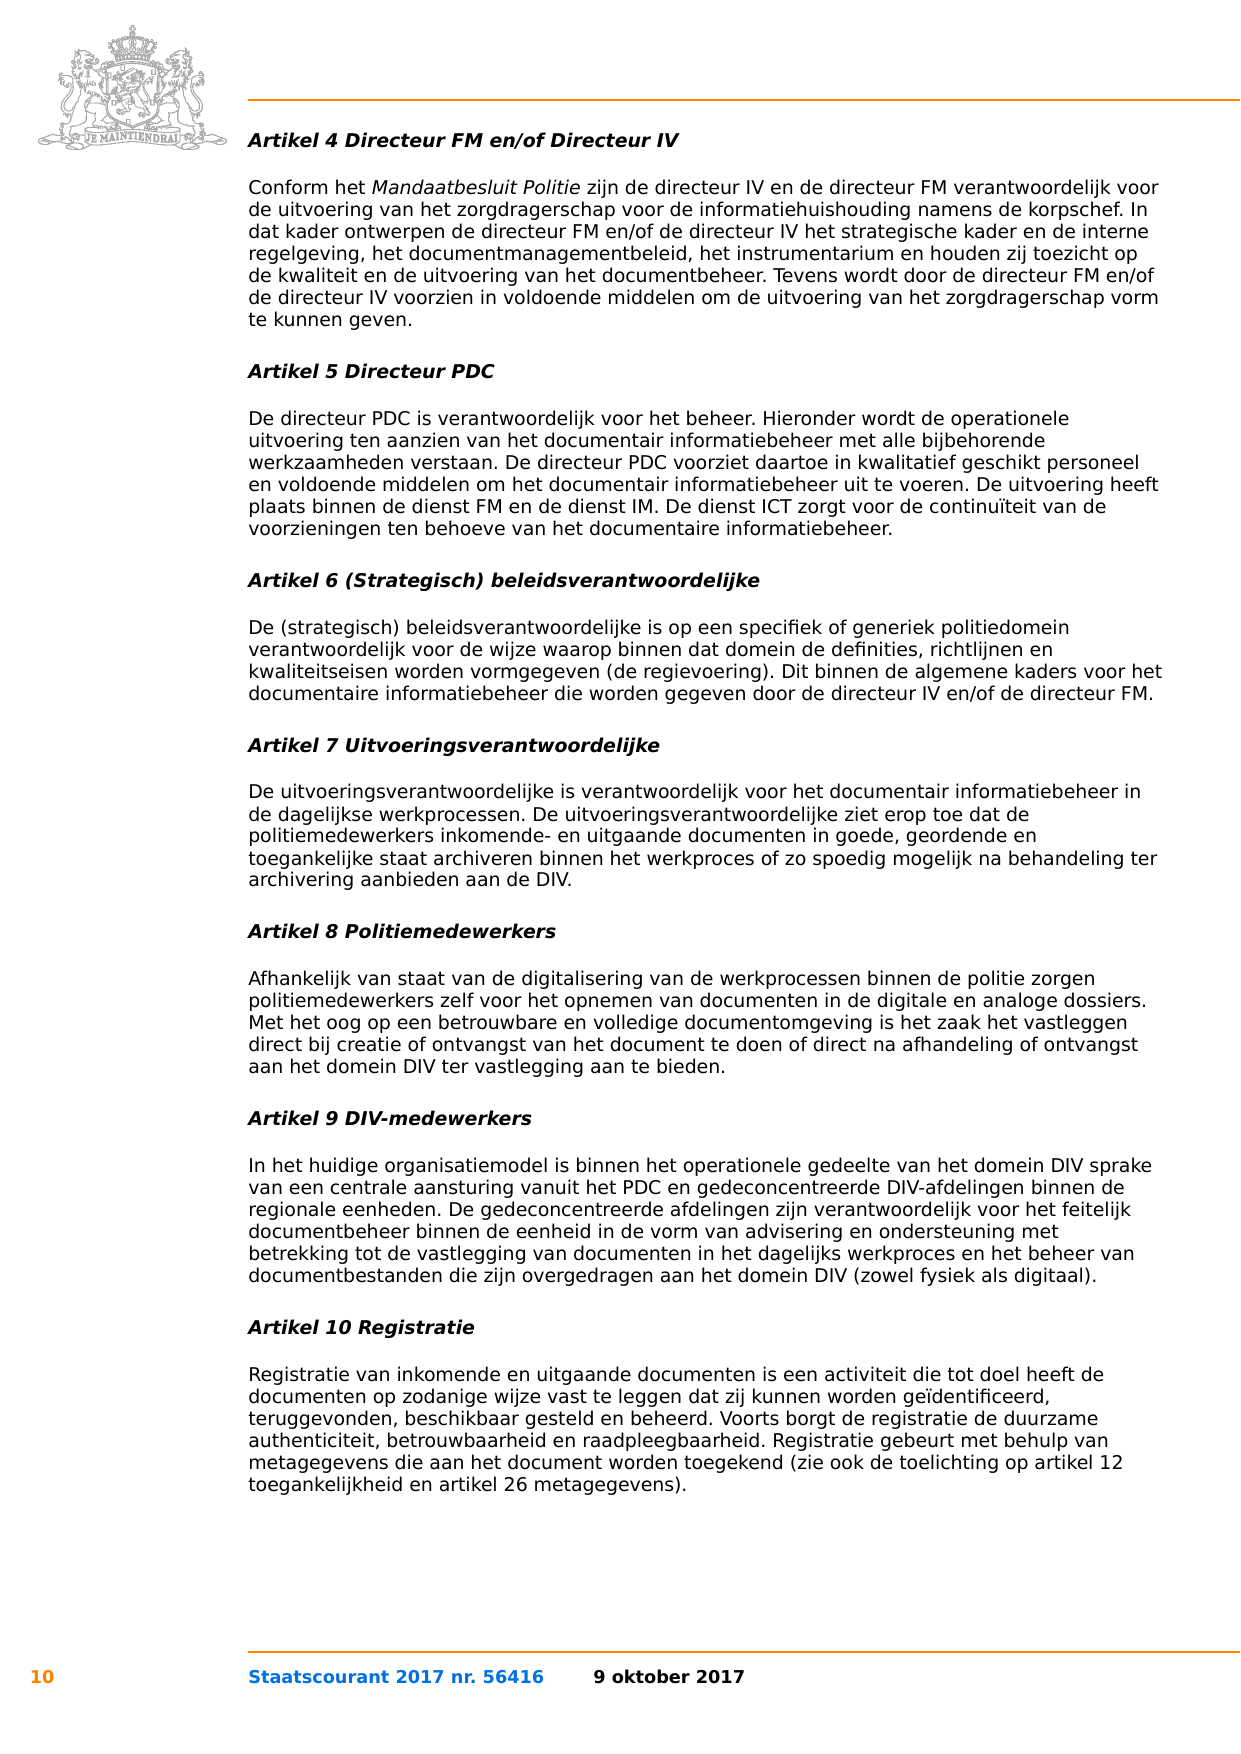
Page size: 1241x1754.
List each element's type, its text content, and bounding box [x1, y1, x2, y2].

subtitle Artikel 8 Politiemedewerkers [248, 921, 1163, 943]
text Afhankelijk van staat van de digitalisering van de werkprocessen binnen de politie zorgen politiemedewerkers zelf voor het opnemen van documenten in de digitale en analoge dossiers. Met het oog op een betrouwbare en volledige documentomgeving is het zaak het vastleggen direct bij creatie of ontvangst van het document te doen of direct na afhandeling of ontvangst aan het domein DIV ter vastlegging aan te bieden. [248, 968, 1163, 1078]
subtitle Artikel 4 Directeur FM en/of Directeur IV [248, 130, 1163, 152]
text De (strategisch) beleidsverantwoordelijke is op een specifiek of generiek politiedomein verantwoordelijk voor de wijze waarop binnen dat domein de definities, richtlijnen en kwaliteitseisen worden vormgegeven (de regievoering). Dit binnen de algemene kaders voor het documentaire informatiebeheer die worden gegeven door de directeur IV en/of de directeur FM. [248, 617, 1163, 704]
text De uitvoeringsverantwoordelijke is verantwoordelijk voor het documentair informatiebeheer in de dagelijkse werkprocessen. De uitvoeringsverantwoordelijke ziet erop toe dat de politiemedewerkers inkomende- en uitgaande documenten in goede, geordende en toegankelijke staat archiveren binnen het werkproces of zo spoedig mogelijk na behandeling ter archivering aanbieden aan de DIV. [248, 781, 1163, 891]
subtitle Artikel 5 Directeur PDC [248, 361, 1163, 383]
text Conform het Mandaatbesluit Politie zijn de directeur IV en de directeur FM verantwoordelijk voor de uitvoering van het zorgdragerschap voor de informatiehuishouding namens de korpschef. In dat kader ontwerpen de directeur FM en/of de directeur IV het strategische kader en de interne regelgeving, het documentmanagementbeleid, het instrumentarium en houden zij toezicht op de kwaliteit en de uitvoering van het documentbeheer. Tevens wordt door de directeur FM en/of de directeur IV voorzien in voldoende middelen om de uitvoering van het zorgdragerschap vorm te kunnen geven. [248, 177, 1163, 331]
text De directeur PDC is verantwoordelijk voor het beheer. Hieronder wordt de operationele uitvoering ten aanzien van het documentair informatiebeheer met alle bijbehorende werkzaamheden verstaan. De directeur PDC voorziet daartoe in kwalitatief geschikt personeel en voldoende middelen om het documentair informatiebeheer uit te voeren. De uitvoering heeft plaats binnen de dienst FM en de dienst IM. De dienst ICT zorgt voor de continuïteit van de voorzieningen ten behoeve van het documentaire informatiebeheer. [248, 408, 1163, 539]
text Registratie van inkomende en uitgaande documenten is een activiteit die tot doel heeft de documenten op zodanige wijze vast te leggen dat zij kunnen worden geïdentificeerd, teruggevonden, beschikbaar gesteld en beheerd. Voorts borgt de registratie de duurzame authenticiteit, betrouwbaarheid en raadpleegbaarheid. Registratie gebeurt met behulp van metagegevens die aan het document worden toegekend (zie ook de toelichting op artikel 12 toegankelijkheid en artikel 26 metagegevens). [248, 1364, 1163, 1496]
picture [38, 25, 227, 150]
text In het huidige organisatiemodel is binnen het operationele gedeelte van het domein DIV sprake van een centrale aansturing vanuit het PDC en gedeconcentreerde DIV-afdelingen binnen de regionale eenheden. De gedeconcentreerde afdelingen zijn verantwoordelijk voor het feitelijk documentbeheer binnen de eenheid in de vorm van advisering en ondersteuning met betrekking tot de vastlegging van documenten in het dagelijks werkproces en het beheer van documentbestanden die zijn overgedragen aan het domein DIV (zowel fysiek als digitaal). [248, 1155, 1163, 1287]
subtitle Artikel 7 Uitvoeringsverantwoordelijke [248, 734, 1163, 756]
subtitle Artikel 10 Registratie [248, 1317, 1163, 1339]
subtitle Artikel 9 DIV-medewerkers [248, 1108, 1163, 1130]
subtitle Artikel 6 (Strategisch) beleidsverantwoordelijke [248, 569, 1163, 592]
